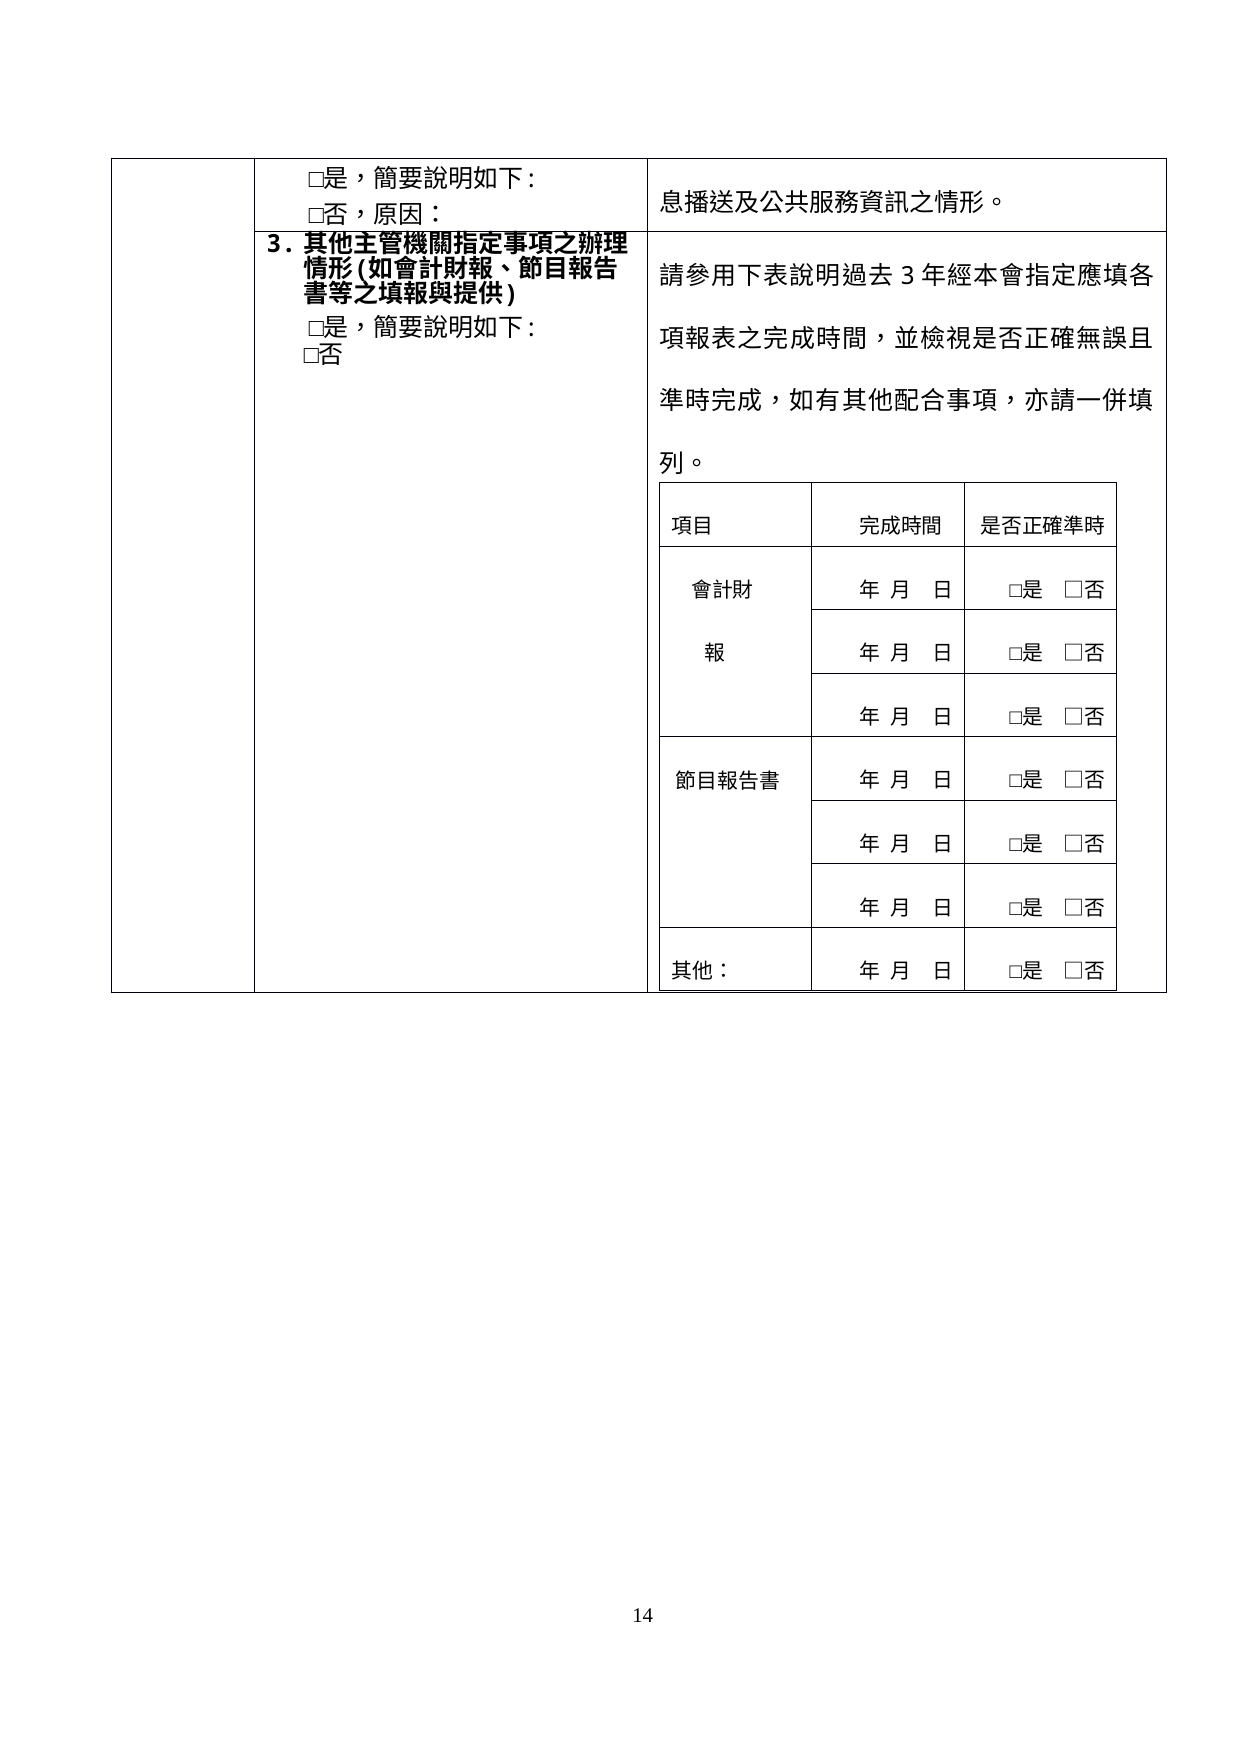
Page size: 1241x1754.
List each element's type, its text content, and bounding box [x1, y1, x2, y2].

table_header 完成時間 [812, 483, 964, 546]
table_cell 其他： [660, 928, 811, 990]
table_cell 年 月 日 [812, 928, 964, 990]
table_cell 年 月 日 [812, 610, 964, 673]
table_cell 年 月 日 [812, 864, 964, 927]
table_cell 其他主管機關指定事項之辦理情形(如會計財報、節目報告書等之填報與提供) □是，簡要說明如下: □否 [255, 232, 647, 992]
table_cell [112, 159, 254, 992]
table_cell □是 □否 [965, 864, 1116, 927]
table_cell 請參用下表說明過去3年經本會指定應填各項報表之完成時間，並檢視是否正確無誤且準時完成，如有其他配合事項，亦請一併填列。 [648, 232, 1166, 992]
table_cell □是，簡要說明如下: □否，原因： [255, 159, 647, 231]
table_cell □是 □否 [965, 737, 1116, 800]
table_cell □是 □否 [965, 928, 1116, 990]
table_cell □是 □否 [965, 547, 1116, 609]
table_cell 年 月 日 [812, 737, 964, 800]
table_cell □是 □否 [965, 610, 1116, 673]
table_cell 會計財報 [660, 547, 811, 736]
table_cell 年 月 日 [812, 547, 964, 609]
table_cell 年 月 日 [812, 801, 964, 863]
table_cell 年 月 日 [812, 674, 964, 736]
table_cell 節目報告書 [660, 737, 811, 927]
table_cell □是 □否 [965, 801, 1116, 863]
table_cell 息播送及公共服務資訊之情形。 [648, 159, 1166, 231]
table_header 項目 [660, 483, 811, 546]
table_header 是否正確準時 [965, 483, 1116, 546]
table_cell □是 □否 [965, 674, 1116, 736]
